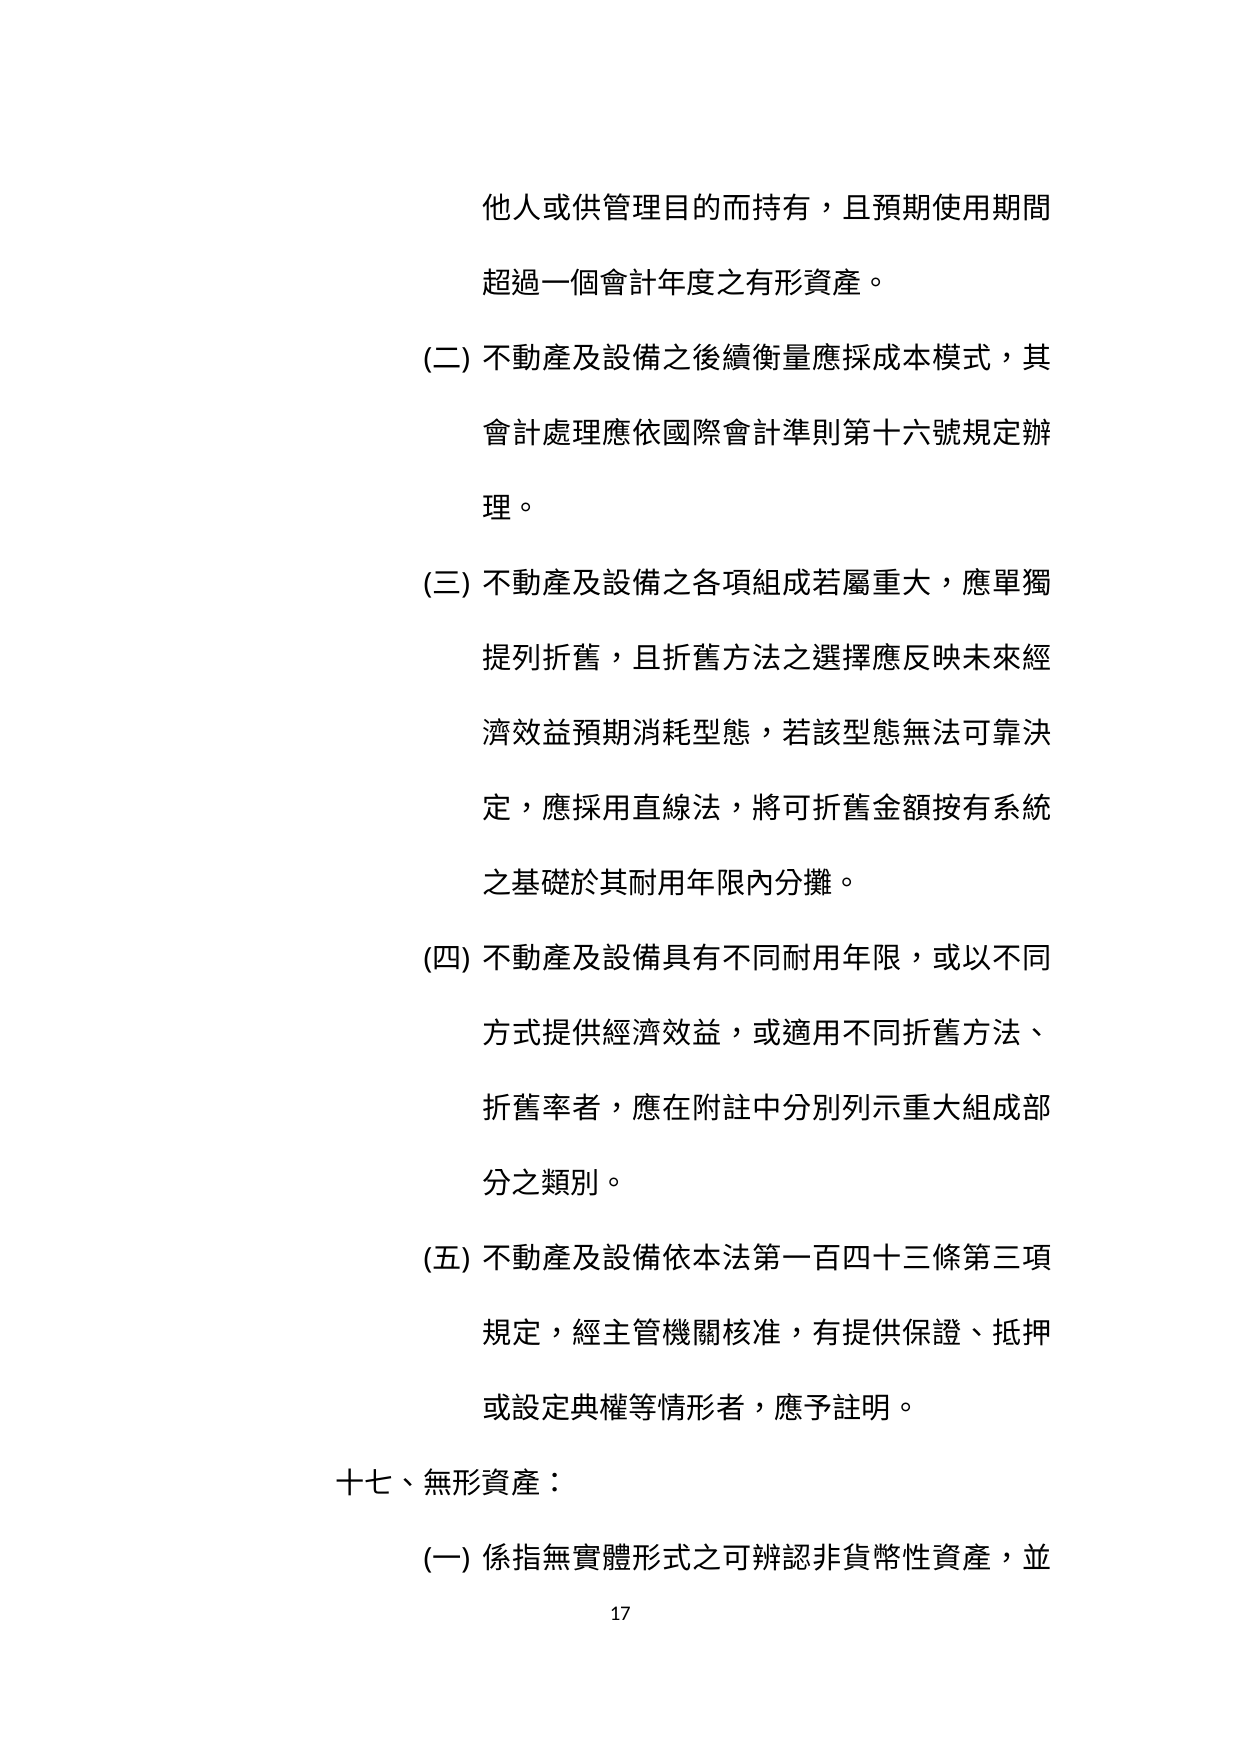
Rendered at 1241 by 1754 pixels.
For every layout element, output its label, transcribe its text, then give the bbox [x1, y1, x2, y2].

list 係指無實體形式之可辨認非貨幣性資產，並 [423, 1512, 1053, 1587]
list 無形資產： [335, 1437, 1053, 1512]
list 他人或供管理目的而持有，且預期使用期間超過一個會計年度之有形資產。 [423, 162, 1053, 312]
list 不動產及設備具有不同耐用年限，或以不同方式提供經濟效益，或適用不同折舊方法、折舊率者，應在附註中分別列示重大組成部分之類別。 [423, 912, 1053, 1212]
list 不動產及設備依本法第一百四十三條第三項規定，經主管機關核准，有提供保證、抵押或設定典權等情形者，應予註明。 [423, 1212, 1053, 1437]
list 不動產及設備之各項組成若屬重大，應單獨提列折舊，且折舊方法之選擇應反映未來經濟效益預期消耗型態，若該型態無法可靠決定，應採用直線法，將可折舊金額按有系統之基礎於其耐用年限內分攤。 [423, 537, 1053, 912]
list 不動產及設備之後續衡量應採成本模式，其會計處理應依國際會計準則第十六號規定辦理。 [423, 312, 1053, 537]
